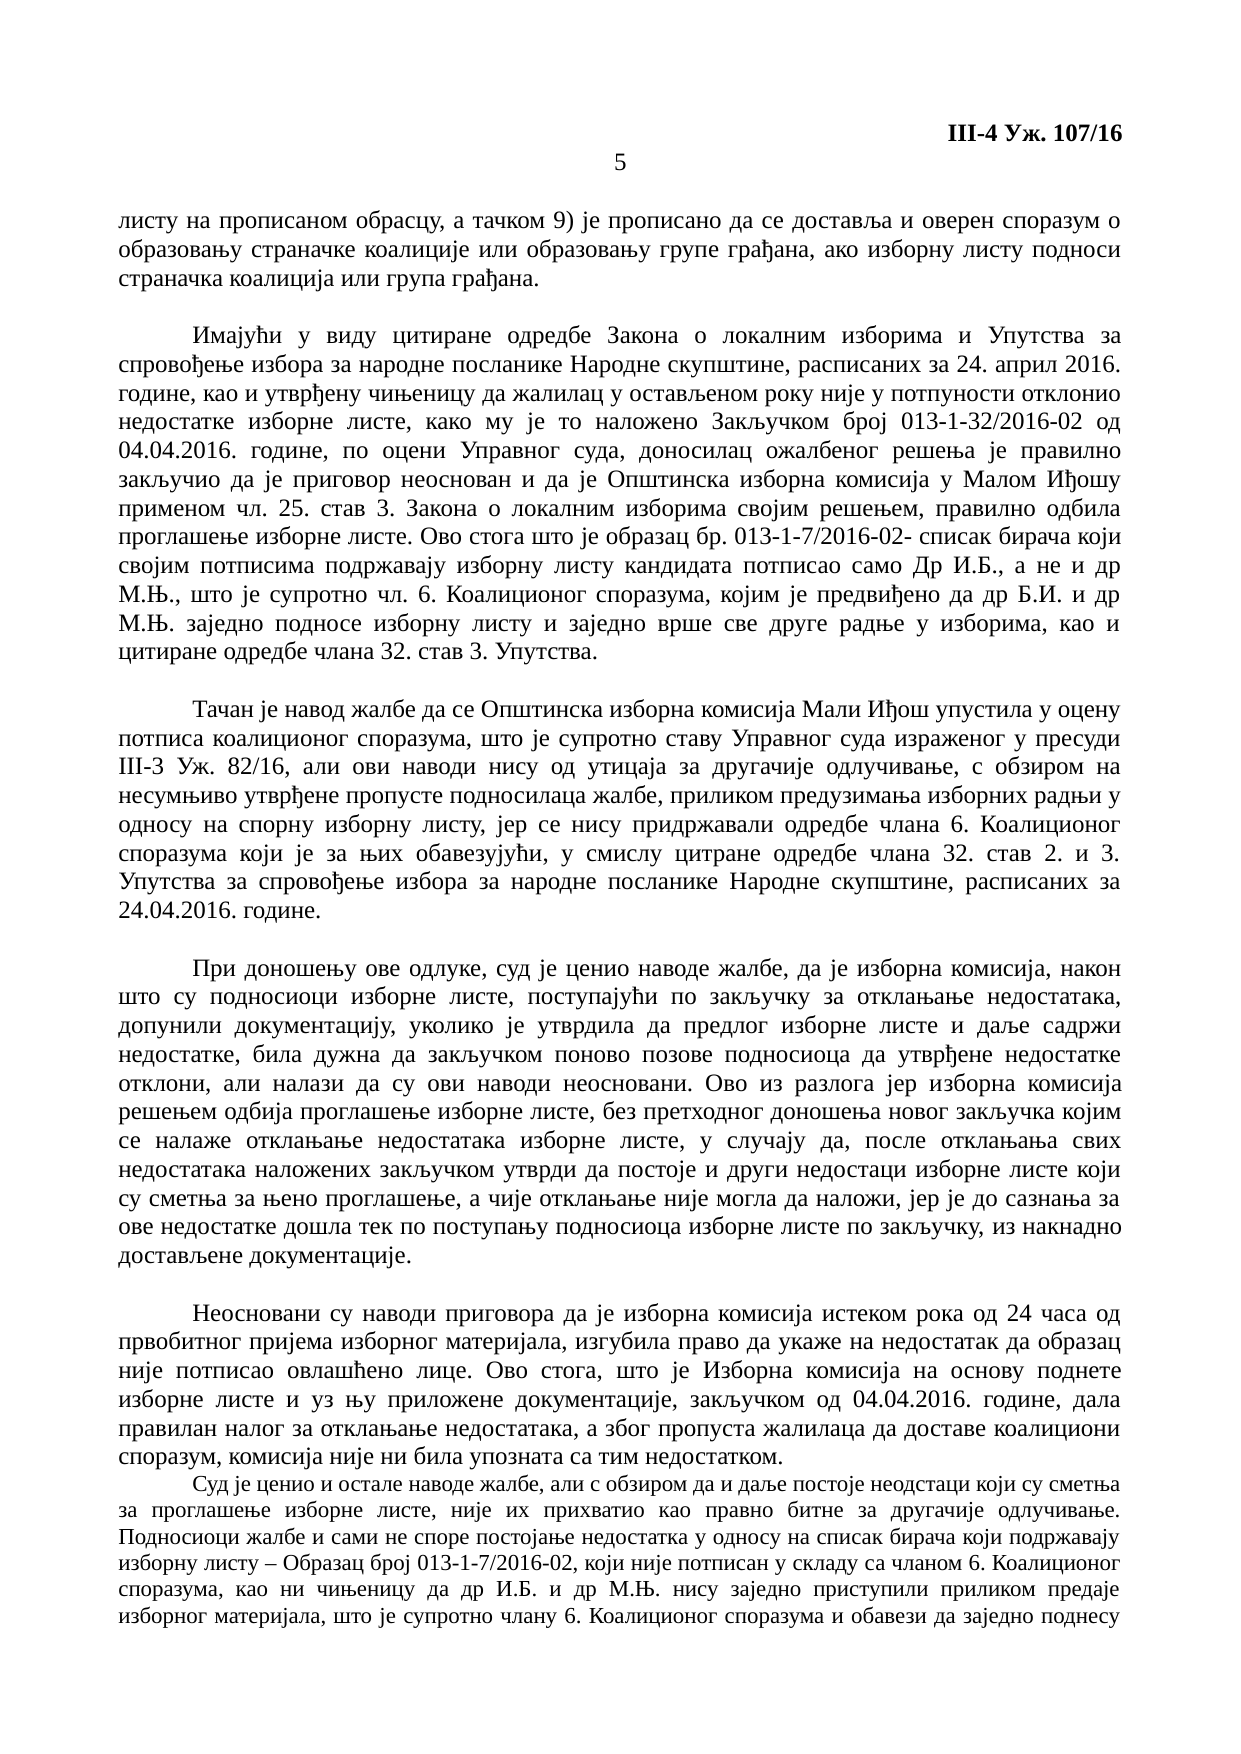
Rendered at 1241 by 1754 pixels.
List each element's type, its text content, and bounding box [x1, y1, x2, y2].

text Суд је ценио и остале наводе жалбе, али с обзиром да и даље постоје неодстаци који су сметња за проглашење изборне листе, није их прихватио као правно битне за другачије одлучивање. Подносиоци жалбе и сами не споре постојање недостатка у односу на списак бирача који подржавају изборну листу – Образац број 013-1-7/2016-02, који није потписан у складу са чланом 6. Коалиционог споразума, као ни чињеницу да др И.Б. и др М.Њ. нису заједно приступили приликом предаје изборног материјала, што је супротно члану 6. Коалиционог споразума и обавези да заједно поднесу [118, 1470, 1122, 1628]
text Неосновани су наводи приговора да је изборна комисија истеком рока од 24 часа од првобитног пријема изборног материјала, изгубила право да укаже на недостатак да образац није потписао овлашћено лице. Ово стога, што је Изборна комисија на основу поднете изборне листе и уз њу приложене документације, закључком од 04.04.2016. године, дала правилан налог за отклањање недостатака, а због пропуста жалилаца да доставе коалициони споразум, комисија није ни била упозната са тим недостатком. [118, 1298, 1122, 1470]
text При доношењу ове одлуке, суд је ценио наводе жалбе, да је изборна комисија, након што су подносиоци изборне листе, поступајући по закључку за отклањање недостатака, допунили документацију, уколико је утврдила да предлог изборне листе и даље садржи недостатке, била дужна да закључком поново позове подносиоца да утврђене недостатке отклони, али налази да су ови наводи неосновани. Ово из разлога јер изборна комисија решењем одбија проглашење изборне листе, без претходног доношења новог закључка којим се налаже отклањање недостатака изборне листе, у случају да, после отклањања свих недостатака наложених закључком утврди да постоје и други недостаци изборне листе који су сметња за њено проглашење, а чије отклањање није могла да наложи, јер је до сазнања за ове недостатке дошла тек по поступању подносиоца изборне листе по закључку, из накнадно достављене документације. [118, 953, 1122, 1269]
text листу на прописаном обрасцу, а тачком 9) је прописано да се доставља и оверен споразум о образовању страначке коалиције или образовању групе грађана, ако изборну листу подноси страначка коалиција или група грађана. [118, 205, 1122, 291]
text Имајући у виду цитиране одредбе Закона о локалним изборима и Упутства за спровођење избора за народне посланике Народне скупштине, расписаних за 24. април 2016. године, као и утврђену чињеницу да жалилац у остављеном року није у потпуности отклонио недостатке изборне листе, како му је то наложено Закључком број 013-1-32/2016-02 од 04.04.2016. године, по оцени Управног суда, доносилац ожалбеног решења је правилно закључио да је приговор неоснован и да је Општинска изборна комисија у Малом Иђошу применом чл. 25. став 3. Закона о локалним изборима својим решењем, правилно одбила проглашење изборне листе. Ово стога што је образац бр. 013-1-7/2016-02- списак бирача који својим потписима подржавају изборну листу кандидата потписао само Др И.Б., а не и др М.Њ., што је супротно чл. 6. Коалиционог споразума, којим је предвиђено да др Б.И. и др М.Њ. заједно подносе изборну листу и заједно врше све друге радње у изборима, као и цитиране одредбе члана 32. став 3. Упутства. [118, 320, 1122, 665]
text Тачан је навод жалбе да се Општинска изборна комисија Мали Иђош упустила у оцену потписа коалиционог споразума, што је супротно ставу Управног суда израженог у пресуди III-3 Уж. 82/16, али ови наводи нису од утицаја за другачије одлучивање, с обзиром на несумњиво утврђене пропусте подносилаца жалбе, приликом предузимања изборних радњи у односу на спорну изборну листу, јер се нису придржавали одредбе члана 6. Коалиционог споразума који је за њих обавезујући, у смислу цитране одредбе члана 32. став 2. и 3. Упутства за спровођење избора за народне посланике Народне скупштине, расписаних за 24.04.2016. године. [118, 694, 1122, 924]
